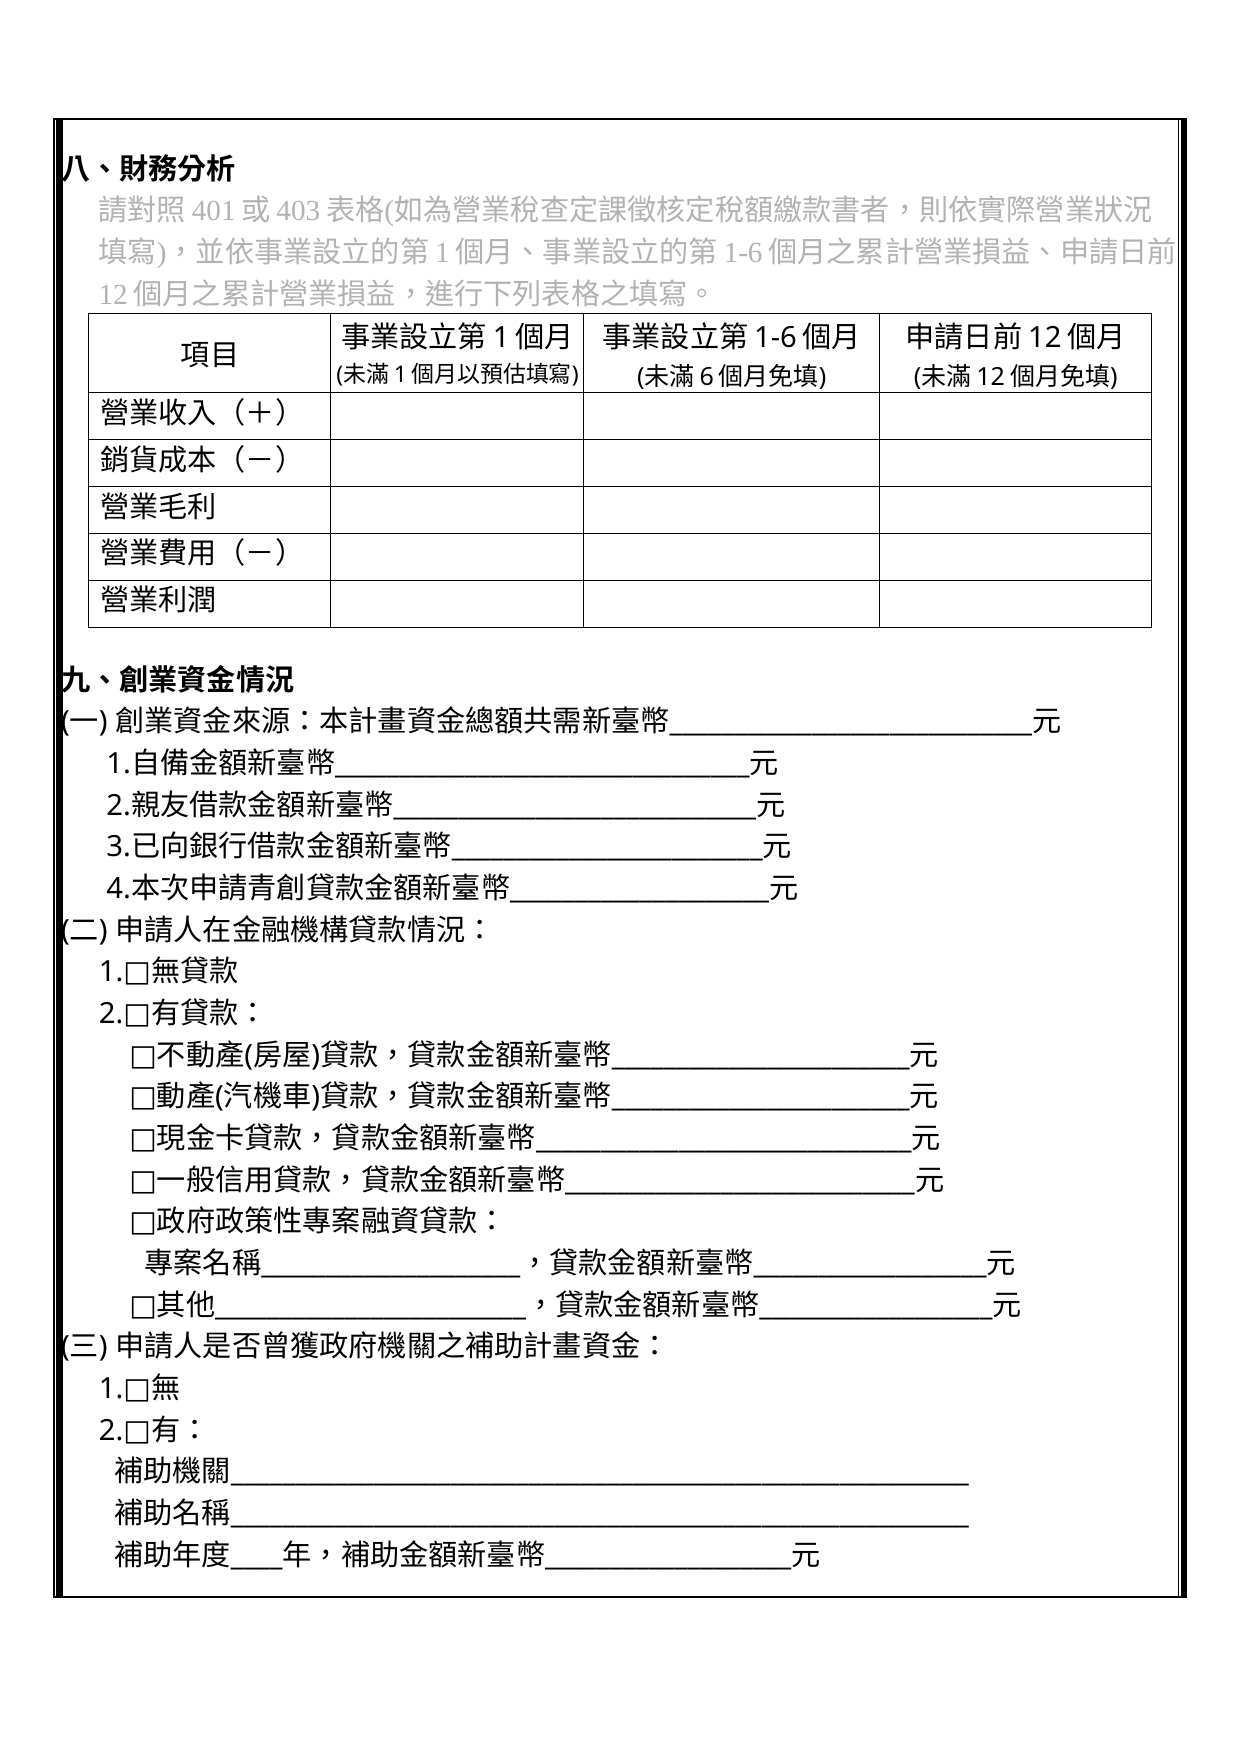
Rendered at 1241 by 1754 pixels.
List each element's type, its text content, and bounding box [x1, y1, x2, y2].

table_cell [584, 440, 879, 486]
table_cell 銷貨成本（－） [89, 440, 330, 486]
table_header 事業設立第1個月 (未滿1個月以預估填寫) [331, 314, 583, 392]
table_cell [880, 581, 1151, 627]
table_cell 八、財務分析 請對照401或403表格(如為營業稅查定課徵核定稅額繳款書者，則依實際營業狀況填寫)，並依事業設立的第1個月、事業設立的第1-6個月之累計營業損益、申請日前12個月之累計營業損益，進行下列表格之填寫。 九、創業資金情況 (一) 創業資金來源：本計畫資金總額共需新臺幣____________________________元 1.自備金額新臺幣________________________________元 2.親友借款金額新臺幣____________________________元 3.已向銀行借款金額新臺幣________________________元 4.本次申請青創貸款金額新臺幣____________________元 (二) 申請人在金融機構貸款情況： 1.□無貸款 2.□有貸款： □不動產(房屋)貸款，貸款金額新臺幣_______________________元 □動產(汽機車)貸款，貸款金額新臺幣_______________________元 □現金卡貸款，貸款金額新臺幣_____________________________元 □一般信用貸款，貸款金額新臺幣___________________________元 □政府政策性專案融資貸款： 專案名稱____________________，貸款金額新臺幣__________________元 □其他________________________，貸款金額新臺幣__________________元 (三) 申請人是否曾獲政府機關之補助計畫資金： 1.□無 2.□有： 補助機關_________________________________________________________ 補助名稱_________________________________________________________ 補助年度____年，補助金額新臺幣___________________元 [63, 120, 1178, 1596]
table_header 事業設立第1-6個月 (未滿6個月免填) [584, 314, 879, 392]
table_cell 營業費用（－） [89, 534, 330, 580]
table_cell [584, 487, 879, 533]
table_cell [331, 440, 583, 486]
table_cell [880, 393, 1151, 439]
table_cell [331, 581, 583, 627]
table_cell [584, 581, 879, 627]
table_cell [584, 534, 879, 580]
table_cell [331, 393, 583, 439]
table_cell [880, 534, 1151, 580]
table_cell [880, 440, 1151, 486]
table_cell 營業毛利 [89, 487, 330, 533]
table_header 申請日前12個月 (未滿12個月免填) [880, 314, 1151, 392]
table_cell [331, 487, 583, 533]
table_header 項目 [89, 314, 330, 392]
table_cell 營業收入（＋） [89, 393, 330, 439]
table_cell [584, 393, 879, 439]
table_cell [880, 487, 1151, 533]
table_cell 營業利潤 [89, 581, 330, 627]
table_cell [331, 534, 583, 580]
